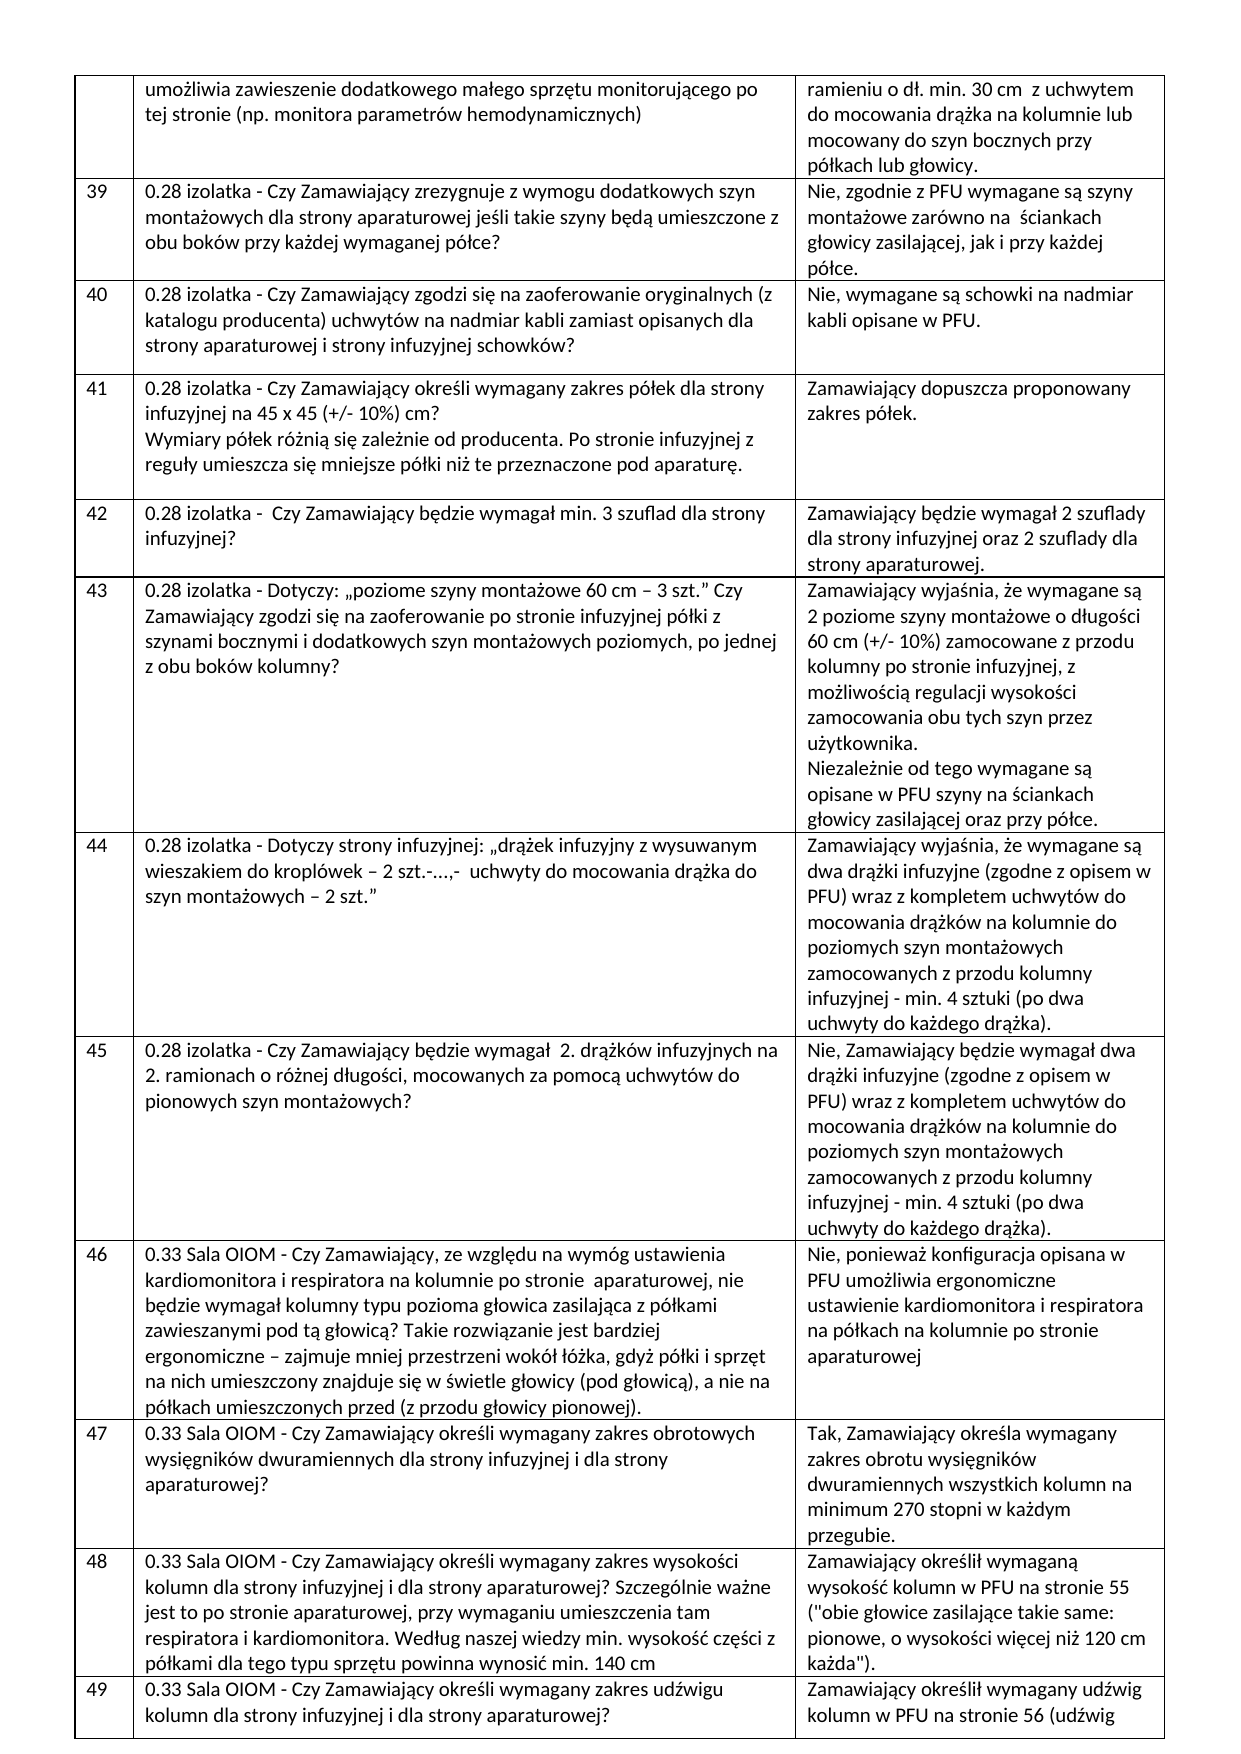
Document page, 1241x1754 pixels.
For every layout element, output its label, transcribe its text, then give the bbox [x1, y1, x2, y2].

table_cell 0.28 izolatka - Czy Zamawiający określi wymagany zakres półek dla strony infuzyjnej na 45 x 45 (+/- 10%) cm? Wymiary półek różnią się zależnie od producenta. Po stronie infuzyjnej z reguły umieszcza się mniejsze półki niż te przeznaczone pod aparaturę. [134, 375, 795, 499]
table_cell 45 [76, 1037, 133, 1240]
table_cell Zamawiający wyjaśnia, że wymagane są 2 poziome szyny montażowe o długości 60 cm (+/- 10%) zamocowane z przodu kolumny po stronie infuzyjnej, z możliwością regulacji wysokości zamocowania obu tych szyn przez użytkownika. Niezależnie od tego wymagane są opisane w PFU szyny na ściankach głowicy zasilającej oraz przy półce. [796, 578, 1164, 832]
table_cell 0.28 izolatka - Czy Zamawiający będzie wymagał 2. drążków infuzyjnych na 2. ramionach o różnej długości, mocowanych za pomocą uchwytów do pionowych szyn montażowych? [134, 1037, 795, 1240]
table_cell 0.28 izolatka - Czy Zamawiający będzie wymagał min. 3 szuflad dla strony infuzyjnej? [134, 500, 795, 576]
table_cell umożliwia zawieszenie dodatkowego małego sprzętu monitorującego po tej stronie (np. monitora parametrów hemodynamicznych) [134, 76, 795, 178]
table_cell 0.28 izolatka - Czy Zamawiający zrezygnuje z wymogu dodatkowych szyn montażowych dla strony aparaturowej jeśli takie szyny będą umieszczone z obu boków przy każdej wymaganej półce? [134, 179, 795, 280]
table_cell Zamawiający wyjaśnia, że wymagane są dwa drążki infuzyjne (zgodne z opisem w PFU) wraz z kompletem uchwytów do mocowania drążków na kolumnie do poziomych szyn montażowych zamocowanych z przodu kolumny infuzyjnej - min. 4 sztuki (po dwa uchwyty do każdego drążka). [796, 833, 1164, 1036]
table_cell 0.33 Sala OIOM - Czy Zamawiający określi wymagany zakres obrotowych wysięgników dwuramiennych dla strony infuzyjnej i dla strony aparaturowej? [134, 1420, 795, 1547]
table_cell Zamawiający będzie wymagał 2 szuflady dla strony infuzyjnej oraz 2 szuflady dla strony aparaturowej. [796, 500, 1164, 576]
table_cell Zamawiający określił wymagany udźwig kolumn w PFU na stronie 56 (udźwig [796, 1677, 1164, 1738]
table_cell 47 [76, 1420, 133, 1547]
table_cell Nie, ponieważ konfiguracja opisana w PFU umożliwia ergonomiczne ustawienie kardiomonitora i respiratora na półkach na kolumnie po stronie aparaturowej [796, 1241, 1164, 1419]
table_cell 39 [76, 179, 133, 280]
table_cell 0.33 Sala OIOM - Czy Zamawiający określi wymagany zakres wysokości kolumn dla strony infuzyjnej i dla strony aparaturowej? Szczególnie ważne jest to po stronie aparaturowej, przy wymaganiu umieszczenia tam respiratora i kardiomonitora. Według naszej wiedzy min. wysokość części z półkami dla tego typu sprzętu powinna wynosić min. 140 cm [134, 1549, 795, 1676]
table_cell 40 [76, 281, 133, 374]
table_cell 0.33 Sala OIOM - Czy Zamawiający, ze względu na wymóg ustawienia kardiomonitora i respiratora na kolumnie po stronie aparaturowej, nie będzie wymagał kolumny typu pozioma głowica zasilająca z półkami zawieszanymi pod tą głowicą? Takie rozwiązanie jest bardziej ergonomiczne – zajmuje mniej przestrzeni wokół łóżka, gdyż półki i sprzęt na nich umieszczony znajduje się w świetle głowicy (pod głowicą), a nie na półkach umieszczonych przed (z przodu głowicy pionowej). [134, 1241, 795, 1419]
table_cell 49 [76, 1677, 133, 1738]
table_cell 0.28 izolatka - Czy Zamawiający zgodzi się na zaoferowanie oryginalnych (z katalogu producenta) uchwytów na nadmiar kabli zamiast opisanych dla strony aparaturowej i strony infuzyjnej schowków? [134, 281, 795, 374]
table_cell Tak, Zamawiający określa wymagany zakres obrotu wysięgników dwuramiennych wszystkich kolumn na minimum 270 stopni w każdym przegubie. [796, 1420, 1164, 1547]
table_cell 48 [76, 1549, 133, 1676]
table_cell 43 [76, 578, 133, 832]
table_cell Nie, zgodnie z PFU wymagane są szyny montażowe zarówno na ściankach głowicy zasilającej, jak i przy każdej półce. [796, 179, 1164, 280]
table_cell Zamawiający dopuszcza proponowany zakres półek. [796, 375, 1164, 499]
table_cell 0.28 izolatka - Dotyczy strony infuzyjnej: „drążek infuzyjny z wysuwanym wieszakiem do kroplówek – 2 szt.-...,- uchwyty do mocowania drążka do szyn montażowych – 2 szt.” [134, 833, 795, 1036]
table_cell Zamawiający określił wymaganą wysokość kolumn w PFU na stronie 55 ("obie głowice zasilające takie same: pionowe, o wysokości więcej niż 120 cm każda"). [796, 1549, 1164, 1676]
table_cell 44 [76, 833, 133, 1036]
table_cell 46 [76, 1241, 133, 1419]
table_cell 0.28 izolatka - Dotyczy: „poziome szyny montażowe 60 cm – 3 szt.” Czy Zamawiający zgodzi się na zaoferowanie po stronie infuzyjnej półki z szynami bocznymi i dodatkowych szyn montażowych poziomych, po jednej z obu boków kolumny? [134, 578, 795, 832]
table_cell 41 [76, 375, 133, 499]
table_cell Nie, wymagane są schowki na nadmiar kabli opisane w PFU. [796, 281, 1164, 374]
table_cell ramieniu o dł. min. 30 cm z uchwytem do mocowania drążka na kolumnie lub mocowany do szyn bocznych przy półkach lub głowicy. [796, 76, 1164, 178]
table_cell 42 [76, 500, 133, 576]
table_cell [76, 76, 133, 178]
table_cell Nie, Zamawiający będzie wymagał dwa drążki infuzyjne (zgodne z opisem w PFU) wraz z kompletem uchwytów do mocowania drążków na kolumnie do poziomych szyn montażowych zamocowanych z przodu kolumny infuzyjnej - min. 4 sztuki (po dwa uchwyty do każdego drążka). [796, 1037, 1164, 1240]
table_cell 0.33 Sala OIOM - Czy Zamawiający określi wymagany zakres udźwigu kolumn dla strony infuzyjnej i dla strony aparaturowej? [134, 1677, 795, 1738]
